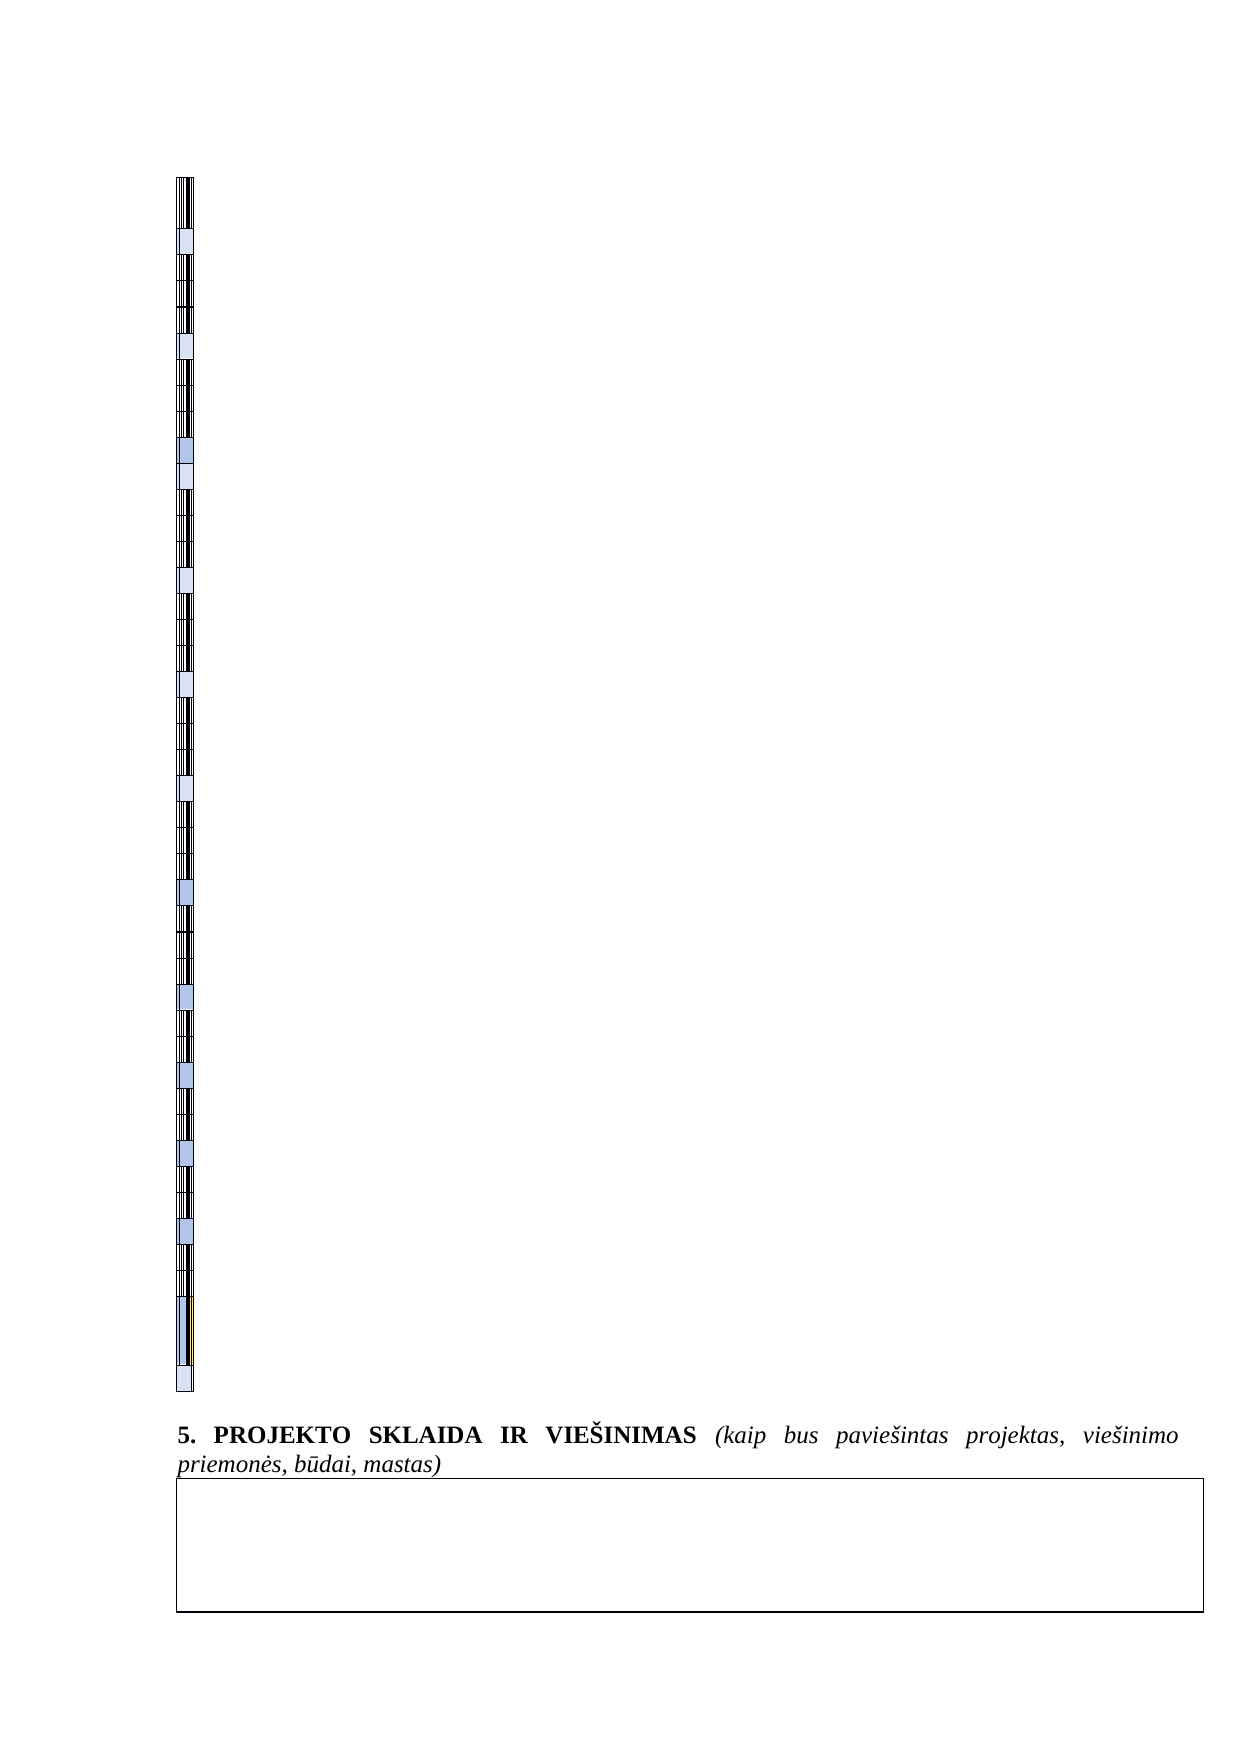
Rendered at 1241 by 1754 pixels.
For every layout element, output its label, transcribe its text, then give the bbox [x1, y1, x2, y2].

text 5. PROJEKTO SKLAIDA IR VIEŠINIMAS (kaip bus paviešintas projektas, viešinimo priemonės, būdai, mastas) [177, 1420, 1181, 1478]
table_cell IŠ VISO [180, 1297, 186, 1364]
table_header [177, 1479, 1203, 1611]
